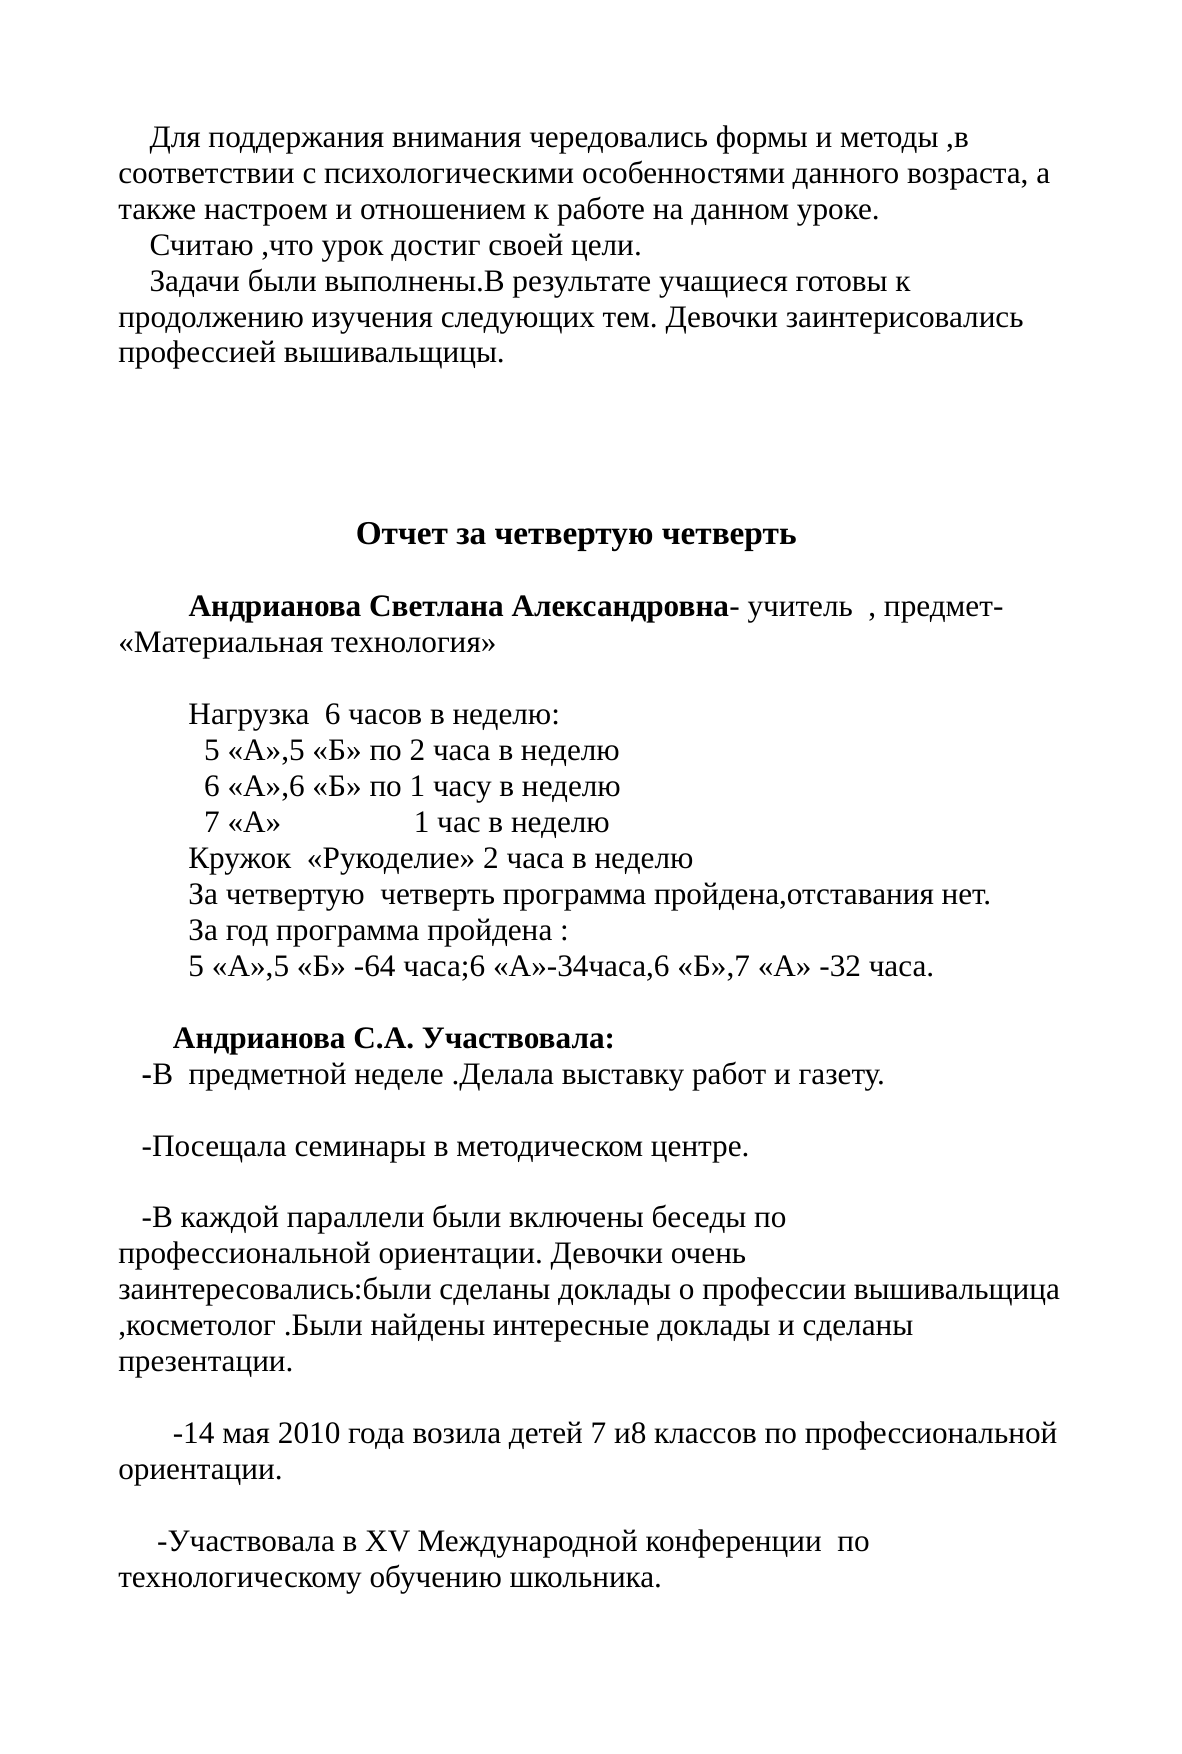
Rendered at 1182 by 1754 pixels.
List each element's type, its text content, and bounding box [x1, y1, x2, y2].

text За год программа пройдена : [118, 911, 1063, 947]
text Кружок «Рукоделие» 2 часа в неделю [118, 839, 1063, 875]
text -14 мая 2010 года возила детей 7 и8 классов по профессиональной ориентации. [118, 1414, 1063, 1486]
text Нагрузка 6 часов в неделю: [118, 696, 1063, 731]
text Считаю ,что урок достиг своей цели. [118, 226, 1063, 262]
text -В предметной неделе .Делала выставку работ и газету. [118, 1055, 1063, 1091]
text Отчет за четвертую четверть [118, 513, 1063, 552]
text Для поддержания внимания чередовались формы и методы ,в соответствии с психологическими особенностями данного возраста, а также настроем и отношением к работе на данном уроке. [118, 118, 1063, 226]
text Андрианова С.А. Участвовала: [118, 1019, 1063, 1055]
text 6 «А»,6 «Б» по 1 часу в неделю [118, 767, 1063, 803]
text Задачи были выполнены.В результате учащиеся готовы к продолжению изучения следующих тем. Девочки заинтерисовались профессией вышивальщицы. [118, 262, 1063, 370]
text 5 «А»,5 «Б» -64 часа;6 «А»-34часа,6 «Б»,7 «А» -32 часа. [118, 947, 1063, 983]
text -Посещала семинары в методическом центре. [118, 1127, 1063, 1163]
text 7 «А» 1 час в неделю [118, 803, 1063, 839]
text Андрианова Светлана Александровна- учитель , предмет- «Материальная технология» [118, 588, 1063, 659]
text -Участвовала в XV Международной конференции по технологическому обучению школьника. [118, 1522, 1063, 1594]
text 5 «А»,5 «Б» по 2 часа в неделю [118, 731, 1063, 767]
text За четвертую четверть программа пройдена,отставания нет. [118, 875, 1063, 911]
text -В каждой параллели были включены беседы по профессиональной ориентации. Девочки очень заинтересовались:были сделаны доклады о профессии вышивальщица ,косметолог .Были найдены интересные доклады и сделаны презентации. [118, 1199, 1063, 1378]
